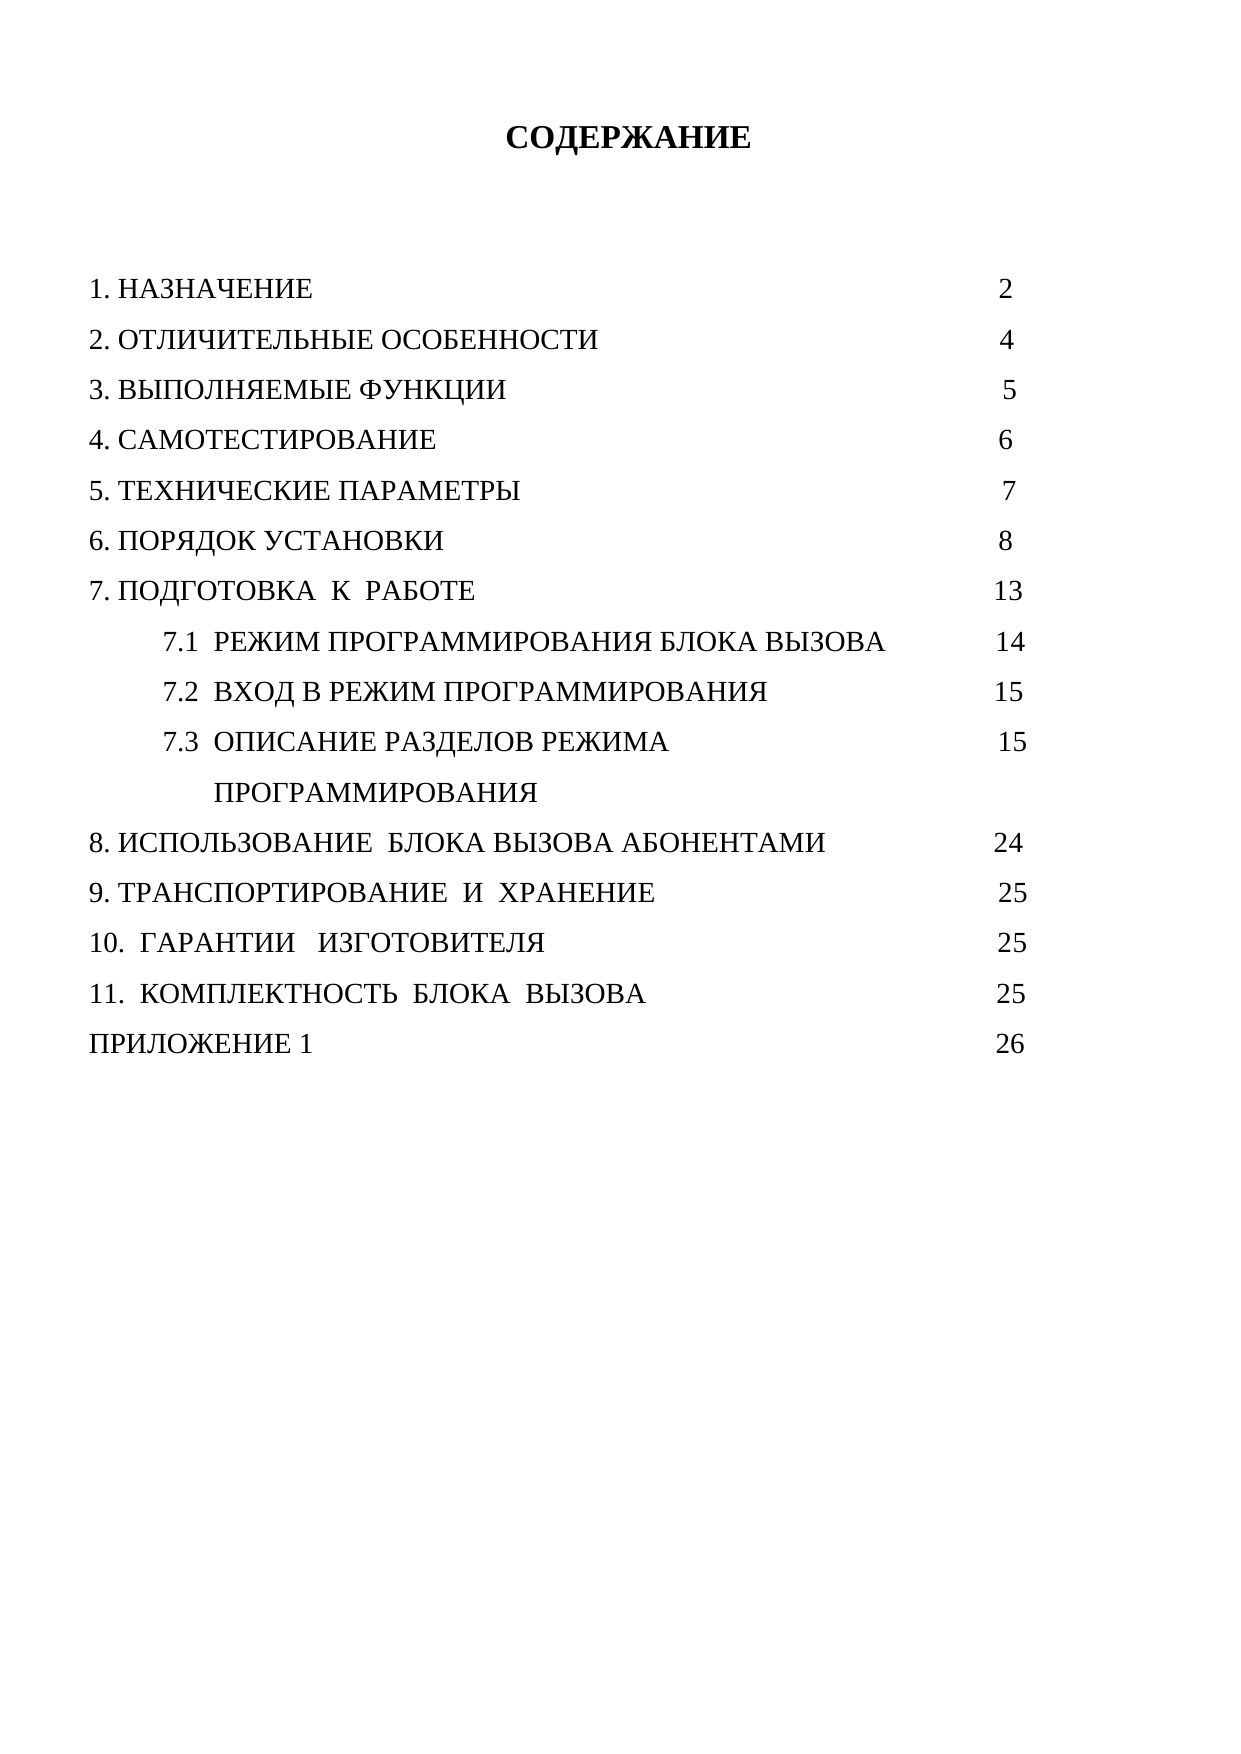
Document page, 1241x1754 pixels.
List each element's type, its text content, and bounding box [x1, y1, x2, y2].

text 2. ОТЛИЧИТЕЛЬНЫЕ ОСОБЕННОСТИ 4 [88, 322, 1152, 355]
text 11. КОМПЛЕКТНОСТЬ БЛОКА ВЫЗОВА 25 [88, 976, 1152, 1009]
text 6. ПОРЯДОК УСТАНОВКИ 8 [88, 523, 1152, 557]
text ПРИЛОЖЕНИЕ 1 26 [88, 1026, 1152, 1060]
text 7.1 РЕЖИМ ПРОГРАММИРОВАНИЯ БЛОКА ВЫЗОВА 14 [88, 624, 1152, 657]
text 4. САМОТЕСТИРОВАНИЕ 6 [88, 422, 1152, 456]
text 7.2 ВХОД В РЕЖИМ ПРОГРАММИРОВАНИЯ 15 [88, 674, 1152, 708]
text 8. ИСПОЛЬЗОВАНИЕ БЛОКА ВЫЗОВА АБОНЕНТАМИ 24 [88, 825, 1152, 858]
text 10. ГАРАНТИИ ИЗГОТОВИТЕЛЯ 25 [88, 926, 1152, 959]
text СОДЕРЖАНИЕ [88, 117, 1152, 156]
text 1. НАЗНАЧЕНИЕ 2 [88, 272, 1152, 305]
text 5. ТЕХНИЧЕСКИЕ ПАРАМЕТРЫ 7 [88, 473, 1152, 506]
text 9. ТРАНСПОРТИРОВАНИЕ И ХРАНЕНИЕ 25 [88, 875, 1152, 909]
text ПРОГРАММИРОВАНИЯ [88, 775, 1152, 808]
text 7.3 ОПИСАНИЕ РАЗДЕЛОВ РЕЖИМА 15 [88, 724, 1152, 758]
text 3. ВЫПОЛНЯЕМЫЕ ФУНКЦИИ 5 [88, 372, 1152, 406]
text 7. ПОДГОТОВКА К РАБОТЕ 13 [88, 573, 1152, 607]
